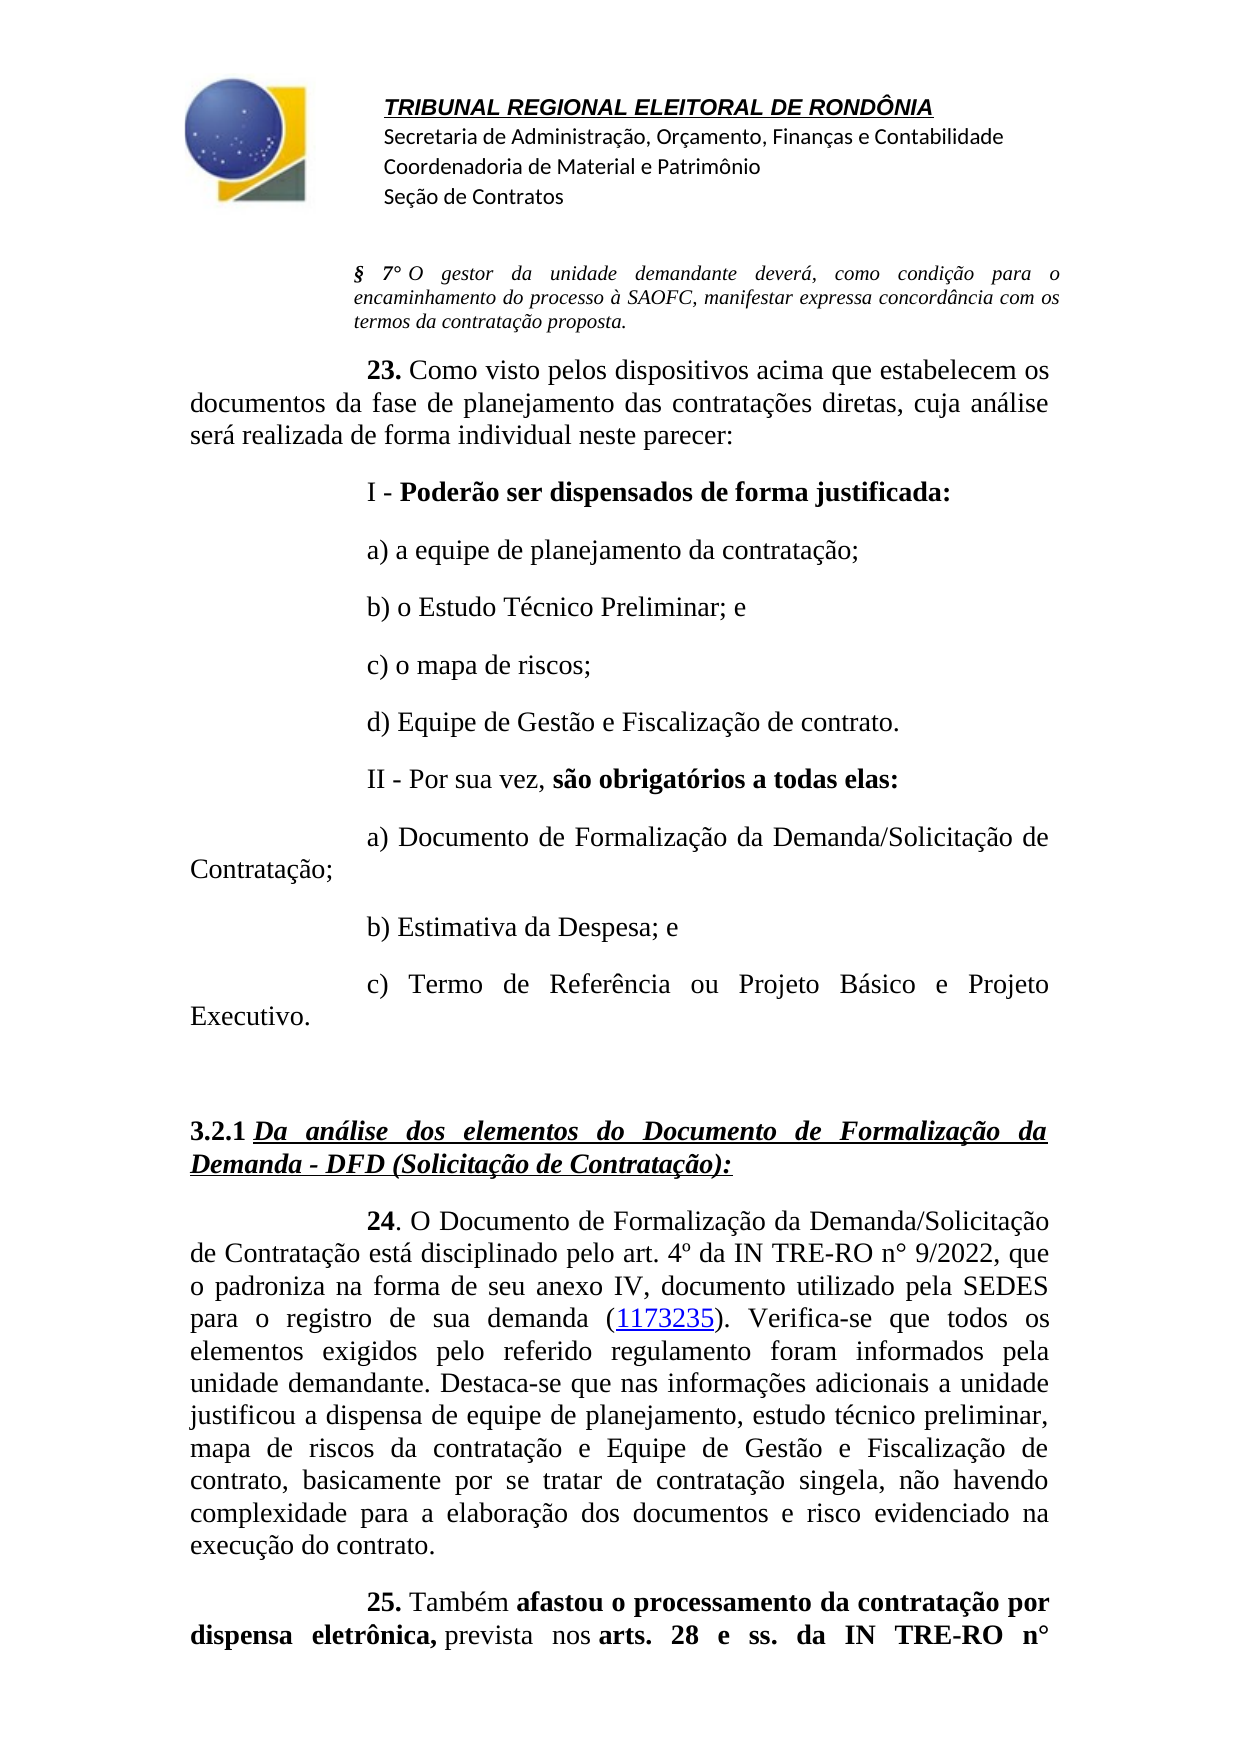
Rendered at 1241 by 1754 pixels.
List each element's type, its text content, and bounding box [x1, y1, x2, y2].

text d) Equipe de Gestão e Fiscalização de contrato. [190, 705, 1051, 737]
text a) Documento de Formalização da Demanda/Solicitação de Contratação; [190, 820, 1051, 885]
text 23. Como visto pelos dispositivos acima que estabelecem os documentos da fase de planejamento das contratações diretas, cuja análise será realizada de forma individual neste parecer: [190, 353, 1051, 451]
text 3.2.1 Da análise dos elementos do Documento de Formalização da Demanda - DFD (Solicitação de Contratação): [190, 1114, 1051, 1179]
text II - Por sua vez, são obrigatórios a todas elas: [190, 762, 1051, 795]
text I - Poderão ser dispensados de forma justificada: [190, 476, 1051, 508]
text § 7° O gestor da unidade demandante deverá, como condição para o encaminhamento do processo à SAOFC, manifestar expressa concordância com os termos da contratação proposta. [354, 261, 1063, 333]
text 24. O Documento de Formalização da Demanda/Solicitação de Contratação está disciplinado pelo art. 4º da IN TRE-RO n° 9/2022, que o padroniza na forma de seu anexo IV, documento utilizado pela SEDES para o registro de sua demanda (1173235). Verifica-se que todos os elementos exigidos pelo referido regulamento foram informados pela unidade demandante. Destaca-se que nas informações adicionais a unidade justificou a dispensa de equipe de planejamento, estudo técnico preliminar, mapa de riscos da contratação e Equipe de Gestão e Fiscalização de contrato, basicamente por se tratar de contratação singela, não havendo complexidade para a elaboração dos documentos e risco evidenciado na execução do contrato. [190, 1204, 1051, 1560]
text 25. Também afastou o processamento da contratação por dispensa eletrônica, prevista nos arts. 28 e ss. da IN TRE-RO n° [190, 1585, 1051, 1650]
text c) Termo de Referência ou Projeto Básico e Projeto Executivo. [190, 967, 1051, 1032]
text b) Estimativa da Despesa; e [190, 910, 1051, 942]
text a) a equipe de planejamento da contratação; [190, 533, 1051, 565]
text b) o Estudo Técnico Preliminar; e [190, 590, 1051, 623]
text c) o mapa de riscos; [190, 648, 1051, 680]
